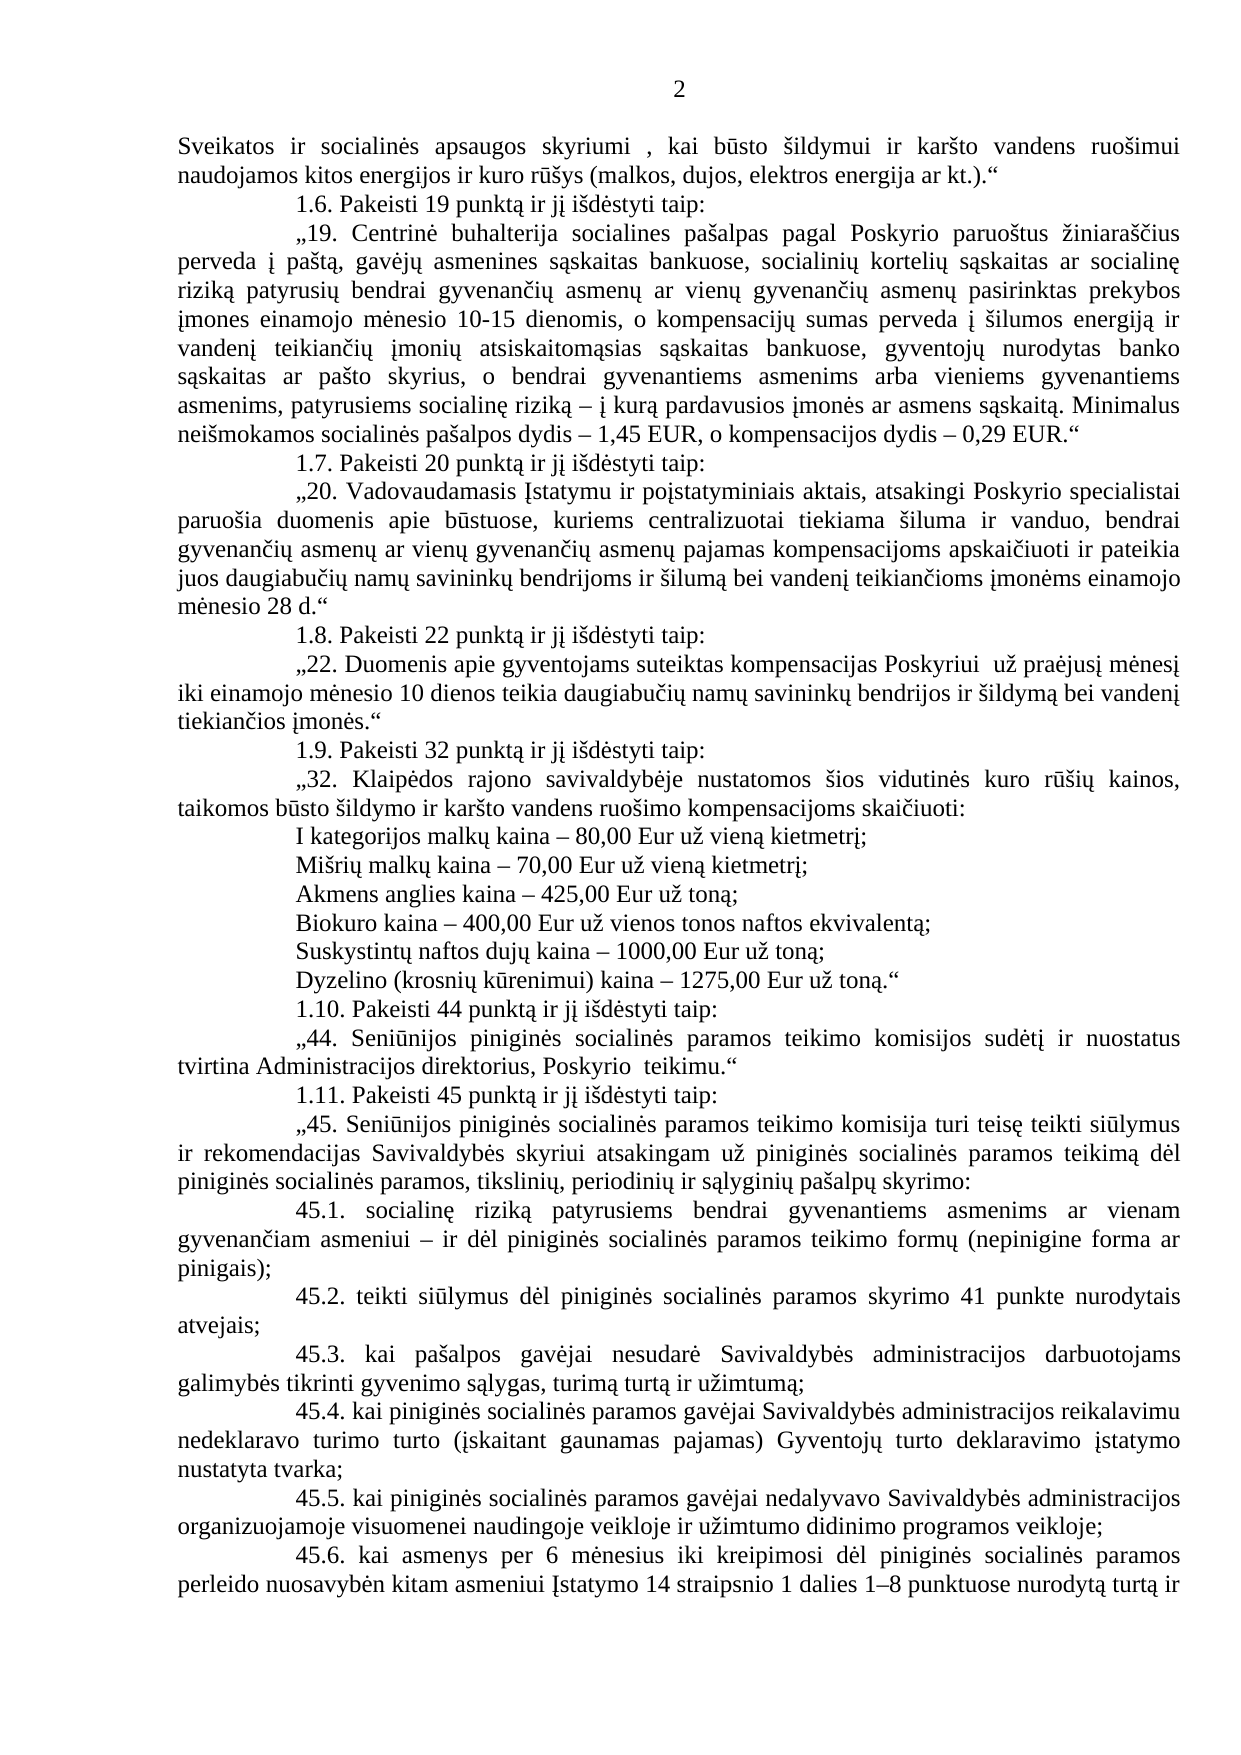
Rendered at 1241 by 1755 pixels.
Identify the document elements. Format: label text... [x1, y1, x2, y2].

text Akmens anglies kaina – 425,00 Eur už toną; [177, 879, 1181, 908]
text 45.2. teikti siūlymus dėl piniginės socialinės paramos skyrimo 41 punkte nurodytais atvejais; [177, 1281, 1181, 1339]
text „45. Seniūnijos piniginės socialinės paramos teikimo komisija turi teisę teikti siūlymus ir rekomendacijas Savivaldybės skyriui atsakingam už piniginės socialinės paramos teikimą dėl piniginės socialinės paramos, tikslinių, periodinių ir sąlyginių pašalpų skyrimo: [177, 1109, 1181, 1195]
text „44. Seniūnijos piniginės socialinės paramos teikimo komisijos sudėtį ir nuostatus tvirtina Administracijos direktorius, Poskyrio teikimu.“ [177, 1023, 1181, 1080]
text 45.1. socialinę riziką patyrusiems bendrai gyvenantiems asmenims ar vienam gyvenančiam asmeniui – ir dėl piniginės socialinės paramos teikimo formų (nepinigine forma ar pinigais); [177, 1195, 1181, 1281]
text I kategorijos malkų kaina – 80,00 Eur už vieną kietmetrį; [177, 821, 1181, 850]
text „32. Klaipėdos rajono savivaldybėje nustatomos šios vidutinės kuro rūšių kainos, taikomos būsto šildymo ir karšto vandens ruošimo kompensacijoms skaičiuoti: [177, 764, 1181, 821]
text 1.11. Pakeisti 45 punktą ir jį išdėstyti taip: [177, 1080, 1181, 1109]
text „20. Vadovaudamasis Įstatymu ir poįstatyminiais aktais, atsakingi Poskyrio specialistai paruošia duomenis apie būstuose, kuriems centralizuotai tiekiama šiluma ir vanduo, bendrai gyvenančių asmenų ar vienų gyvenančių asmenų pajamas kompensacijoms apskaičiuoti ir pateikia juos daugiabučių namų savininkų bendrijoms ir šilumą bei vandenį teikiančioms įmonėms einamojo mėnesio 28 d.“ [177, 476, 1181, 620]
text 1.6. Pakeisti 19 punktą ir jį išdėstyti taip: [177, 189, 1181, 218]
text 1.7. Pakeisti 20 punktą ir jį išdėstyti taip: [177, 448, 1181, 476]
text Biokuro kaina – 400,00 Eur už vienos tonos naftos ekvivalentą; [177, 908, 1181, 936]
text 45.6. kai asmenys per 6 mėnesius iki kreipimosi dėl piniginės socialinės paramos perleido nuosavybėn kitam asmeniui Įstatymo 14 straipsnio 1 dalies 1–8 punktuose nurodytą turtą ir [177, 1540, 1181, 1598]
text 1.10. Pakeisti 44 punktą ir jį išdėstyti taip: [177, 994, 1181, 1023]
text 1.9. Pakeisti 32 punktą ir jį išdėstyti taip: [177, 735, 1181, 764]
text 45.4. kai piniginės socialinės paramos gavėjai Savivaldybės administracijos reikalavimu nedeklaravo turimo turto (įskaitant gaunamas pajamas) Gyventojų turto deklaravimo įstatymo nustatyta tvarka; [177, 1396, 1181, 1483]
text Dyzelino (krosnių kūrenimui) kaina – 1275,00 Eur už toną.“ [177, 965, 1181, 994]
text Mišrių malkų kaina – 70,00 Eur už vieną kietmetrį; [177, 850, 1181, 879]
text Suskystintų naftos dujų kaina – 1000,00 Eur už toną; [177, 936, 1181, 965]
text Sveikatos ir socialinės apsaugos skyriumi , kai būsto šildymui ir karšto vandens ruošimui naudojamos kitos energijos ir kuro rūšys (malkos, dujos, elektros energija ar kt.).“ [177, 131, 1181, 189]
text „19. Centrinė buhalterija socialines pašalpas pagal Poskyrio paruoštus žiniaraščius perveda į paštą, gavėjų asmenines sąskaitas bankuose, socialinių kortelių sąskaitas ar socialinę riziką patyrusių bendrai gyvenančių asmenų ar vienų gyvenančių asmenų pasirinktas prekybos įmones einamojo mėnesio 10-15 dienomis, o kompensacijų sumas perveda į šilumos energiją ir vandenį teikiančių įmonių atsiskaitomąsias sąskaitas bankuose, gyventojų nurodytas banko sąskaitas ar pašto skyrius, o bendrai gyvenantiems asmenims arba vieniems gyvenantiems asmenims, patyrusiems socialinę riziką – į kurą pardavusios įmonės ar asmens sąskaitą. Minimalus neišmokamos socialinės pašalpos dydis – 1,45 EUR, o kompensacijos dydis – 0,29 EUR.“ [177, 218, 1181, 448]
text 45.5. kai piniginės socialinės paramos gavėjai nedalyvavo Savivaldybės administracijos organizuojamoje visuomenei naudingoje veikloje ir užimtumo didinimo programos veikloje; [177, 1483, 1181, 1540]
text 1.8. Pakeisti 22 punktą ir jį išdėstyti taip: [177, 620, 1181, 649]
text 45.3. kai pašalpos gavėjai nesudarė Savivaldybės administracijos darbuotojams galimybės tikrinti gyvenimo sąlygas, turimą turtą ir užimtumą; [177, 1339, 1181, 1396]
text „22. Duomenis apie gyventojams suteiktas kompensacijas Poskyriui už praėjusį mėnesį iki einamojo mėnesio 10 dienos teikia daugiabučių namų savininkų bendrijos ir šildymą bei vandenį tiekiančios įmonės.“ [177, 649, 1181, 735]
